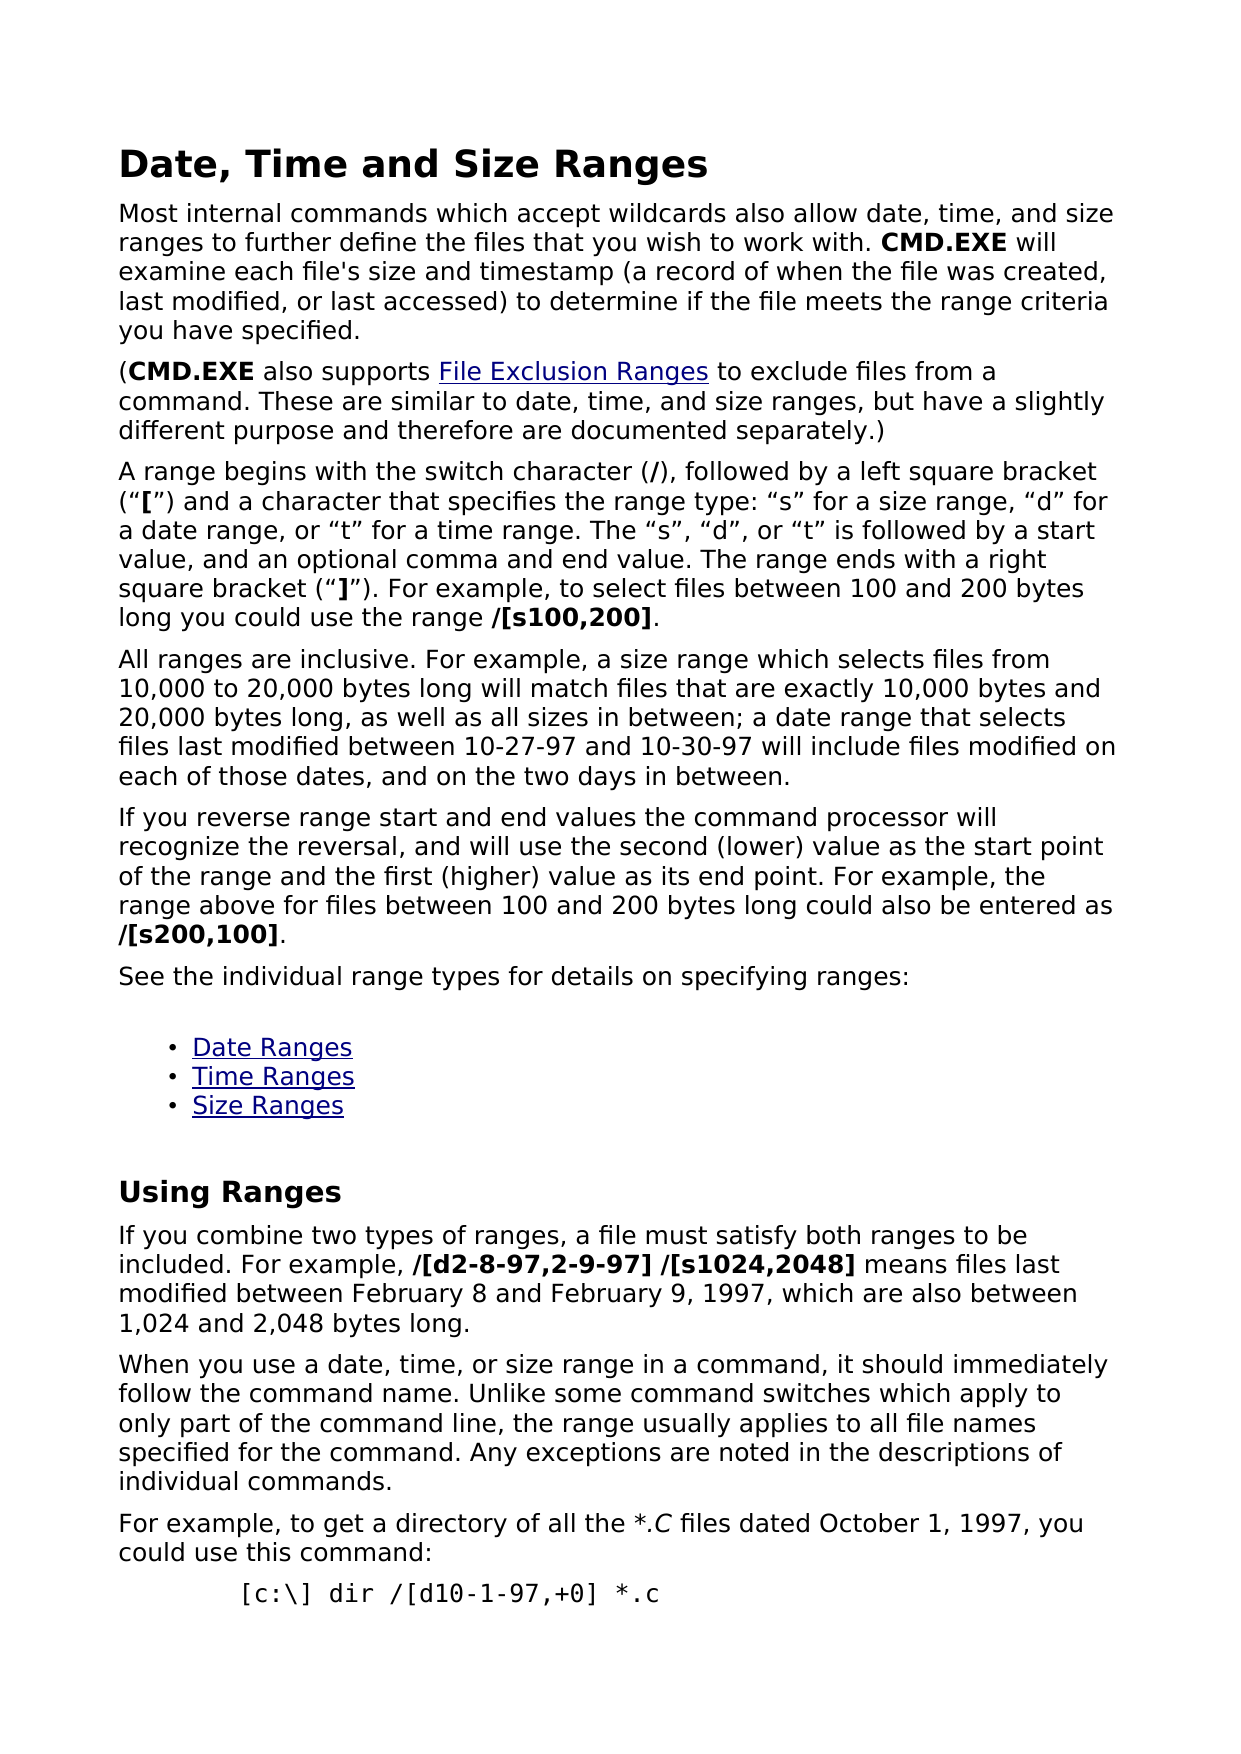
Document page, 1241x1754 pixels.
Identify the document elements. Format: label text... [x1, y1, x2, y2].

text Most internal commands which accept wildcards also allow date, time, and size ranges to further define the files that you wish to work with. CMD.EXE will examine each file's size and timestamp (a record of when the file was created, last modified, or last accessed) to determine if the file meets the range criteria you have specified. [118, 199, 1122, 345]
text All ranges are inclusive. For example, a size range which selects files from 10,000 to 20,000 bytes long will match files that are exactly 10,000 bytes and 20,000 bytes long, as well as all sizes in between; a date range that selects files last modified between 10-27-97 and 10-30-97 will include files modified on each of those dates, and on the two days in between. [118, 645, 1122, 791]
text (CMD.EXE also supports File Exclusion Ranges to exclude files from a command. These are similar to date, time, and size ranges, but have a slightly different purpose and therefore are documented separately.) [118, 358, 1122, 445]
list Date Ranges [177, 1033, 1122, 1062]
text [c:\] dir /[d10-1-97,+0] *.c [118, 1580, 1122, 1609]
subtitle Using Ranges [118, 1175, 1122, 1209]
text If you reverse range start and end values the command processor will recognize the reversal, and will use the second (lower) value as the start point of the range and the first (higher) value as its end point. For example, the range above for files between 100 and 200 bytes long could also be entered as /[s200,100]. [118, 803, 1122, 949]
list Time Ranges [177, 1062, 1122, 1091]
subtitle Date, Time and Size Ranges [118, 143, 1122, 187]
list Size Ranges [177, 1091, 1122, 1120]
text When you use a date, time, or size range in a command, it should immediately follow the command name. Unlike some command switches which apply to only part of the command line, the range usually applies to all file names specified for the command. Any exceptions are noted in the descriptions of individual commands. [118, 1351, 1122, 1496]
text See the individual range types for details on specifying ranges: [118, 962, 1122, 991]
text A range begins with the switch character (/), followed by a left square bracket (“[”) and a character that specifies the range type: “s” for a size range, “d” for a date range, or “t” for a time range. The “s”, “d”, or “t” is followed by a start value, and an optional comma and end value. The range ends with a right square bracket (“]”). For example, to select files between 100 and 200 bytes long you could use the range /[s100,200]. [118, 458, 1122, 633]
text If you combine two types of ranges, a file must satisfy both ranges to be included. For example, /[d2-8-97,2-9-97] /[s1024,2048] means files last modified between February 8 and February 9, 1997, which are also between 1,024 and 2,048 bytes long. [118, 1221, 1122, 1338]
text For example, to get a directory of all the *.C files dated October 1, 1997, you could use this command: [118, 1509, 1122, 1567]
